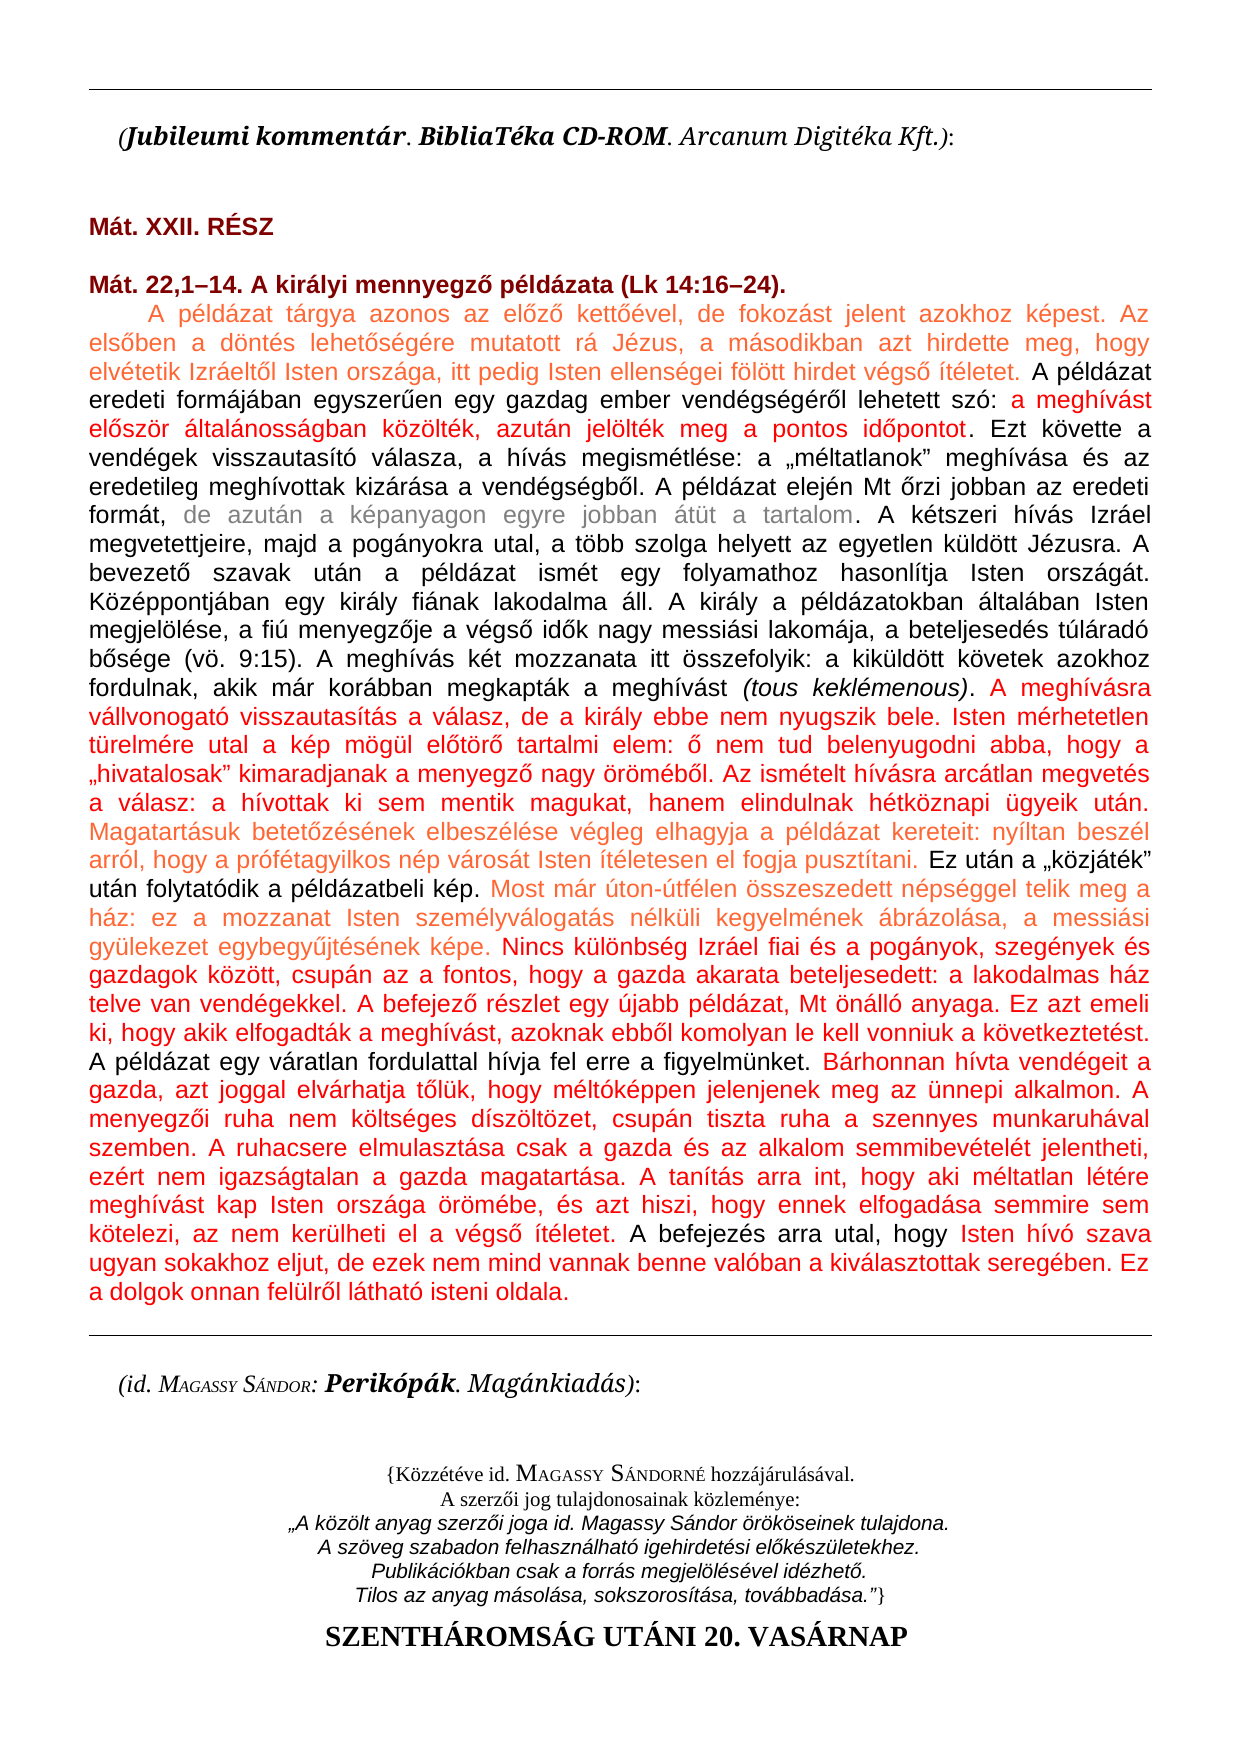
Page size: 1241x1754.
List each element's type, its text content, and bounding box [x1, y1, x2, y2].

text (id. Magassy Sándor: Perikópák. Magánkiadás): [88, 1336, 1152, 1429]
text Mát. XXII. RÉSZ [88, 212, 1152, 241]
text Mát. 22,1–14. A királyi mennyegző példázata (Lk 14:16–24). [88, 270, 1152, 299]
text (Jubileumi kommentár. BibliaTéka CD-ROM. Arcanum Digitéka Kft.): [88, 90, 1152, 182]
text {Közzétéve id. Magassy Sándorné hozzájárulásával. A szerzői jog tulajdonosainak közleménye: „A közölt anyag szerzői joga id. Magassy Sándor örököseinek tulajdona. A szöveg szabadon felhasználható igehirdetési előkészületekhez. Publikációkban csak a forrás megjelölésével idézhető. Tilos az anyag másolása, sokszorosítása, továbbadása.”} [88, 1458, 1152, 1607]
subtitle SZENTHÁROMSÁG UTÁNI 20. VASÁRNAP [88, 1619, 1152, 1653]
text A példázat tárgya azonos az előző kettőével, de fokozást jelent azokhoz képest. Az elsőben a döntés lehetőségére mutatott rá Jézus, a másodikban azt hirdette meg, hogy elvétetik Izráeltől Isten országa, itt pedig Isten ellenségei fölött hirdet végső ítéletet. A példázat eredeti formájában egyszerűen egy gazdag ember vendégségéről lehetett szó: a meghívást először általánosságban közölték, azután jelölték meg a pontos időpontot. Ezt követte a vendégek visszautasító válasza, a hívás megismétlése: a „méltatlanok” meghívása és az eredetileg meghívottak kizárása a vendégségből. A példázat elején Mt őrzi jobban az eredeti formát, de azután a képanyagon egyre jobban átüt a tartalom. A kétszeri hívás Izráel megvetettjeire, majd a pogányokra utal, a több szolga helyett az egyetlen küldött Jézusra. A bevezető szavak után a példázat ismét egy folyamathoz hasonlítja Isten országát. Középpontjában egy király fiának lakodalma áll. A király a példázatokban általában Isten megjelölése, a fiú menyegzője a végső idők nagy messiási lakomája, a beteljesedés túláradó bősége (vö. 9:15). A meghívás két mozzanata itt összefolyik: a kiküldött követek azokhoz fordulnak, akik már korábban megkapták a meghívást (tous keklémenous). A meghívásra vállvonogató visszautasítás a válasz, de a király ebbe nem nyugszik bele. Isten mérhetetlen türelmére utal a kép mögül előtörő tartalmi elem: ő nem tud belenyugodni abba, hogy a „hivatalosak” kimaradjanak a menyegző nagy öröméből. Az ismételt hívásra arcátlan megvetés a válasz: a hívottak ki sem mentik magukat, hanem elindulnak hétköznapi ügyeik után. Magatartásuk betetőzésének elbeszélése végleg elhagyja a példázat kereteit: nyíltan beszél arról, hogy a prófétagyilkos nép városát Isten ítéletesen el fogja pusztítani. Ez után a „közjáték” után folytatódik a példázatbeli kép. Most már úton-útfélen összeszedett népséggel telik meg a ház: ez a mozzanat Isten személyválogatás nélküli kegyelmének ábrázolása, a messiási gyülekezet egybegyűjtésének képe. Nincs különbség Izráel fiai és a pogányok, szegények és gazdagok között, csupán az a fontos, hogy a gazda akarata beteljesedett: a lakodalmas ház telve van vendégekkel. A befejező részlet egy újabb példázat, Mt önálló anyaga. Ez azt emeli ki, hogy akik elfogadták a meghívást, azoknak ebből komolyan le kell vonniuk a következtetést. A példázat egy váratlan fordulattal hívja fel erre a figyelmünket. Bárhonnan hívta vendégeit a gazda, azt joggal elvárhatja tőlük, hogy méltóképpen jelenjenek meg az ünnepi alkalmon. A menyegzői ruha nem költséges díszöltözet, csupán tiszta ruha a szennyes munkaruhával szemben. A ruhacsere elmulasztása csak a gazda és az alkalom semmibevételét jelentheti, ezért nem igazságtalan a gazda magatartása. A tanítás arra int, hogy aki méltatlan létére meghívást kap Isten országa örömébe, és azt hiszi, hogy ennek elfogadása semmire sem kötelezi, az nem kerülheti el a végső ítéletet. A befejezés arra utal, hogy Isten hívó szava ugyan sokakhoz eljut, de ezek nem mind vannak benne valóban a kiválasztottak seregében. Ez a dolgok onnan felülről látható isteni oldala. [88, 299, 1152, 1305]
